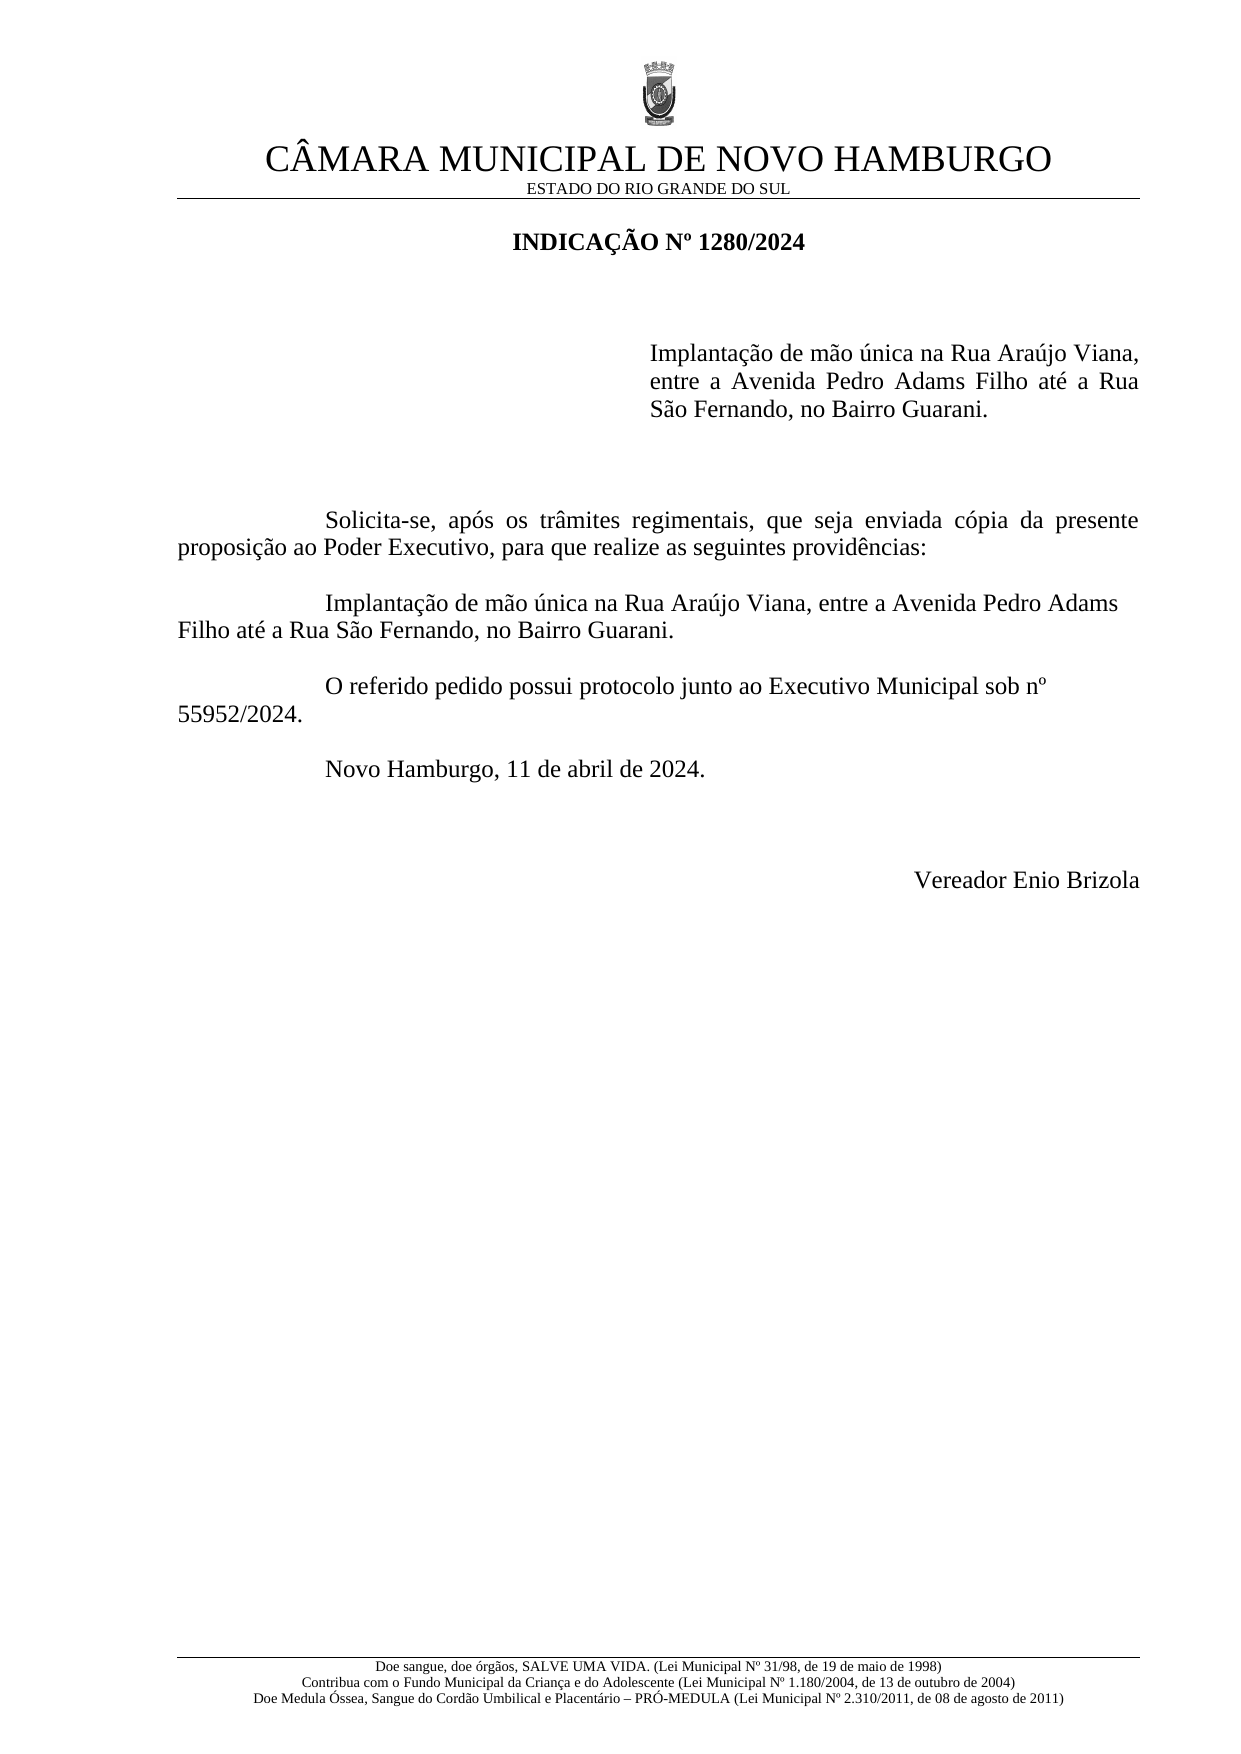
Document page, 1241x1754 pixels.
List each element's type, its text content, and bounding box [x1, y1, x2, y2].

text Vereador Enio Brizola [177, 866, 1140, 894]
text INDICAÇÃO Nº 1280/2024 [177, 228, 1140, 256]
text Implantação de mão única na Rua Araújo Viana, entre a Avenida Pedro Adams Filho até a Rua São Fernando, no Bairro Guarani. [649, 339, 1140, 423]
text Implantação de mão única na Rua Araújo Viana, entre a Avenida Pedro Adams Filho até a Rua São Fernando, no Bairro Guarani. O referido pedido possui protocolo junto ao Executivo Municipal sob nº 55952/2024. [177, 589, 1140, 727]
text Solicita-se, após os trâmites regimentais, que seja enviada cópia da presente proposição ao Poder Executivo, para que realize as seguintes providências: [177, 506, 1140, 561]
text Novo Hamburgo, 11 de abril de 2024. [177, 755, 1140, 783]
